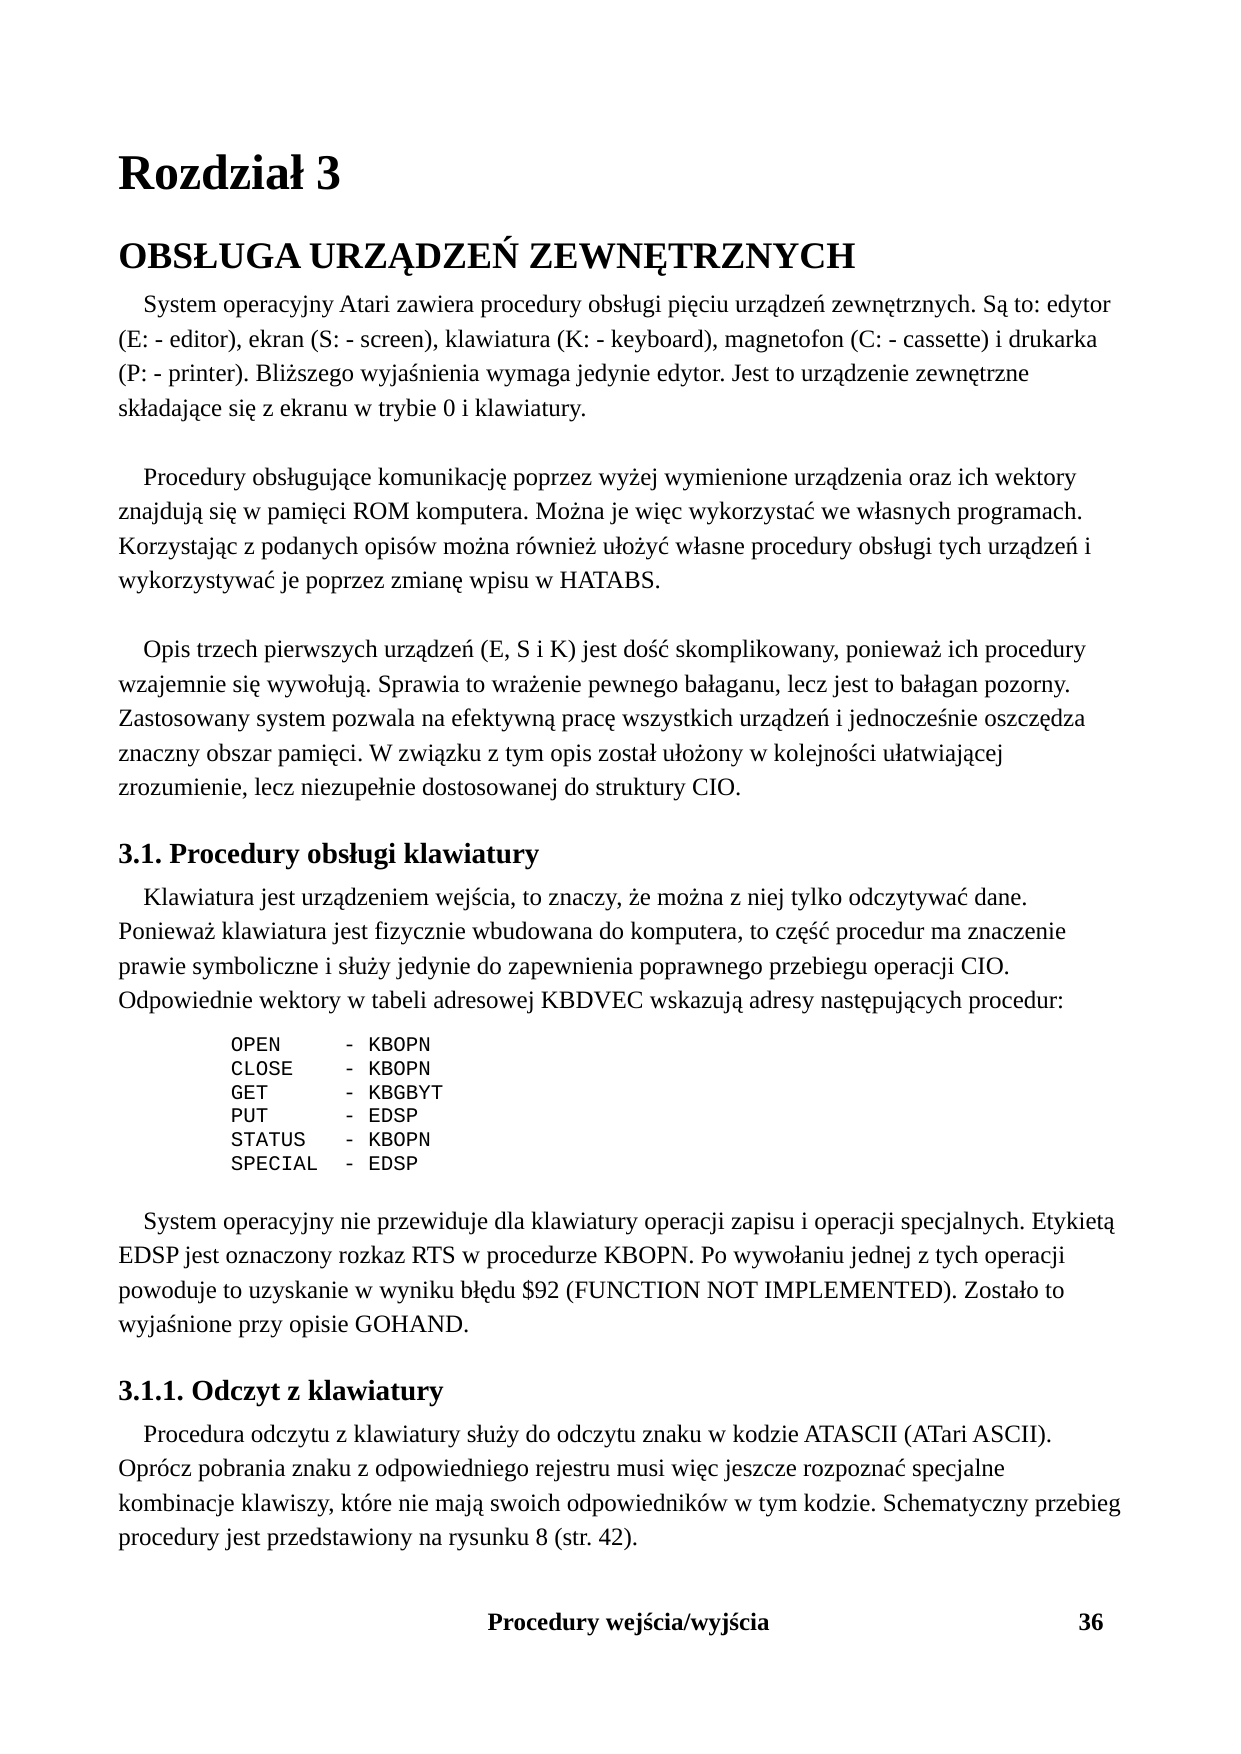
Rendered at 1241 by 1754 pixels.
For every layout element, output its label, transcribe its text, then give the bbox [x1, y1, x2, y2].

text CLOSE - KBOPN [118, 1058, 1122, 1082]
text System operacyjny Atari zawiera procedury obsługi pięciu urządzeń zewnętrznych. Są to: edytor (E: - editor), ekran (S: - screen), klawiatura (K: - keyboard), magnetofon (C: - cassette) i drukarka (P: - printer). Bliższego wyjaśnienia wymaga jedynie edytor. Jest to urządzenie zewnętrzne składające się z ekranu w trybie 0 i klawiatury. Procedury obsługujące komunikację poprzez wyżej wymienione urządzenia oraz ich wektory znajdują się w pamięci ROM komputera. Można je więc wykorzystać we własnych programach. Korzystając z podanych opisów można również ułożyć własne procedury obsługi tych urządzeń i wykorzystywać je poprzez zmianę wpisu w HATABS. Opis trzech pierwszych urządzeń (E, S i K) jest dość skomplikowany, ponieważ ich procedury wzajemnie się wywołują. Sprawia to wrażenie pewnego bałaganu, lecz jest to bałagan pozorny. Zastosowany system pozwala na efektywną pracę wszystkich urządzeń i jednocześnie oszczędza znaczny obszar pamięci. W związku z tym opis został ułożony w kolejności ułatwiającej zrozumienie, lecz niezupełnie dostosowanej do struktury CIO. [118, 289, 1122, 801]
subtitle 3.1.1. Odczyt z klawiatury [118, 1373, 1122, 1406]
text System operacyjny nie przewiduje dla klawiatury operacji zapisu i operacji specjalnych. Etykietą EDSP jest oznaczony rozkaz RTS w procedurze KBOPN. Po wywołaniu jednej z tych operacji powoduje to uzyskanie w wyniku błędu $92 (FUNCTION NOT IMPLEMENTED). Zostało to wyjaśnione przy opisie GOHAND. [118, 1206, 1122, 1338]
text SPECIAL - EDSP [118, 1153, 1122, 1176]
subtitle 3.1. Procedury obsługi klawiatury [118, 836, 1122, 869]
text Klawiatura jest urządzeniem wejścia, to znaczy, że można z niej tylko odczytywać dane. Ponieważ klawiatura jest fizycznie wbudowana do komputera, to część procedur ma znaczenie prawie symboliczne i służy jedynie do zapewnienia poprawnego przebiegu operacji CIO. Odpowiednie wektory w tabeli adresowej KBDVEC wskazują adresy następujących procedur: [118, 882, 1122, 1014]
text STATUS - KBOPN [118, 1129, 1122, 1153]
text GET - KBGBYT [118, 1082, 1122, 1105]
subtitle OBSŁUGA URZĄDZEŃ ZEWNĘTRZNYCH [118, 234, 1122, 277]
subtitle Rozdział 3 [118, 143, 1122, 201]
text OPEN - KBOPN [118, 1034, 1122, 1058]
text Procedura odczytu z klawiatury służy do odczytu znaku w kodzie ATASCII (ATari ASCII). Oprócz pobrania znaku z odpowiedniego rejestru musi więc jeszcze rozpoznać specjalne kombinacje klawiszy, które nie mają swoich odpowiedników w tym kodzie. Schematyczny przebieg procedury jest przedstawiony na rysunku 8 (str. 42). [118, 1419, 1122, 1551]
text PUT - EDSP [118, 1105, 1122, 1129]
